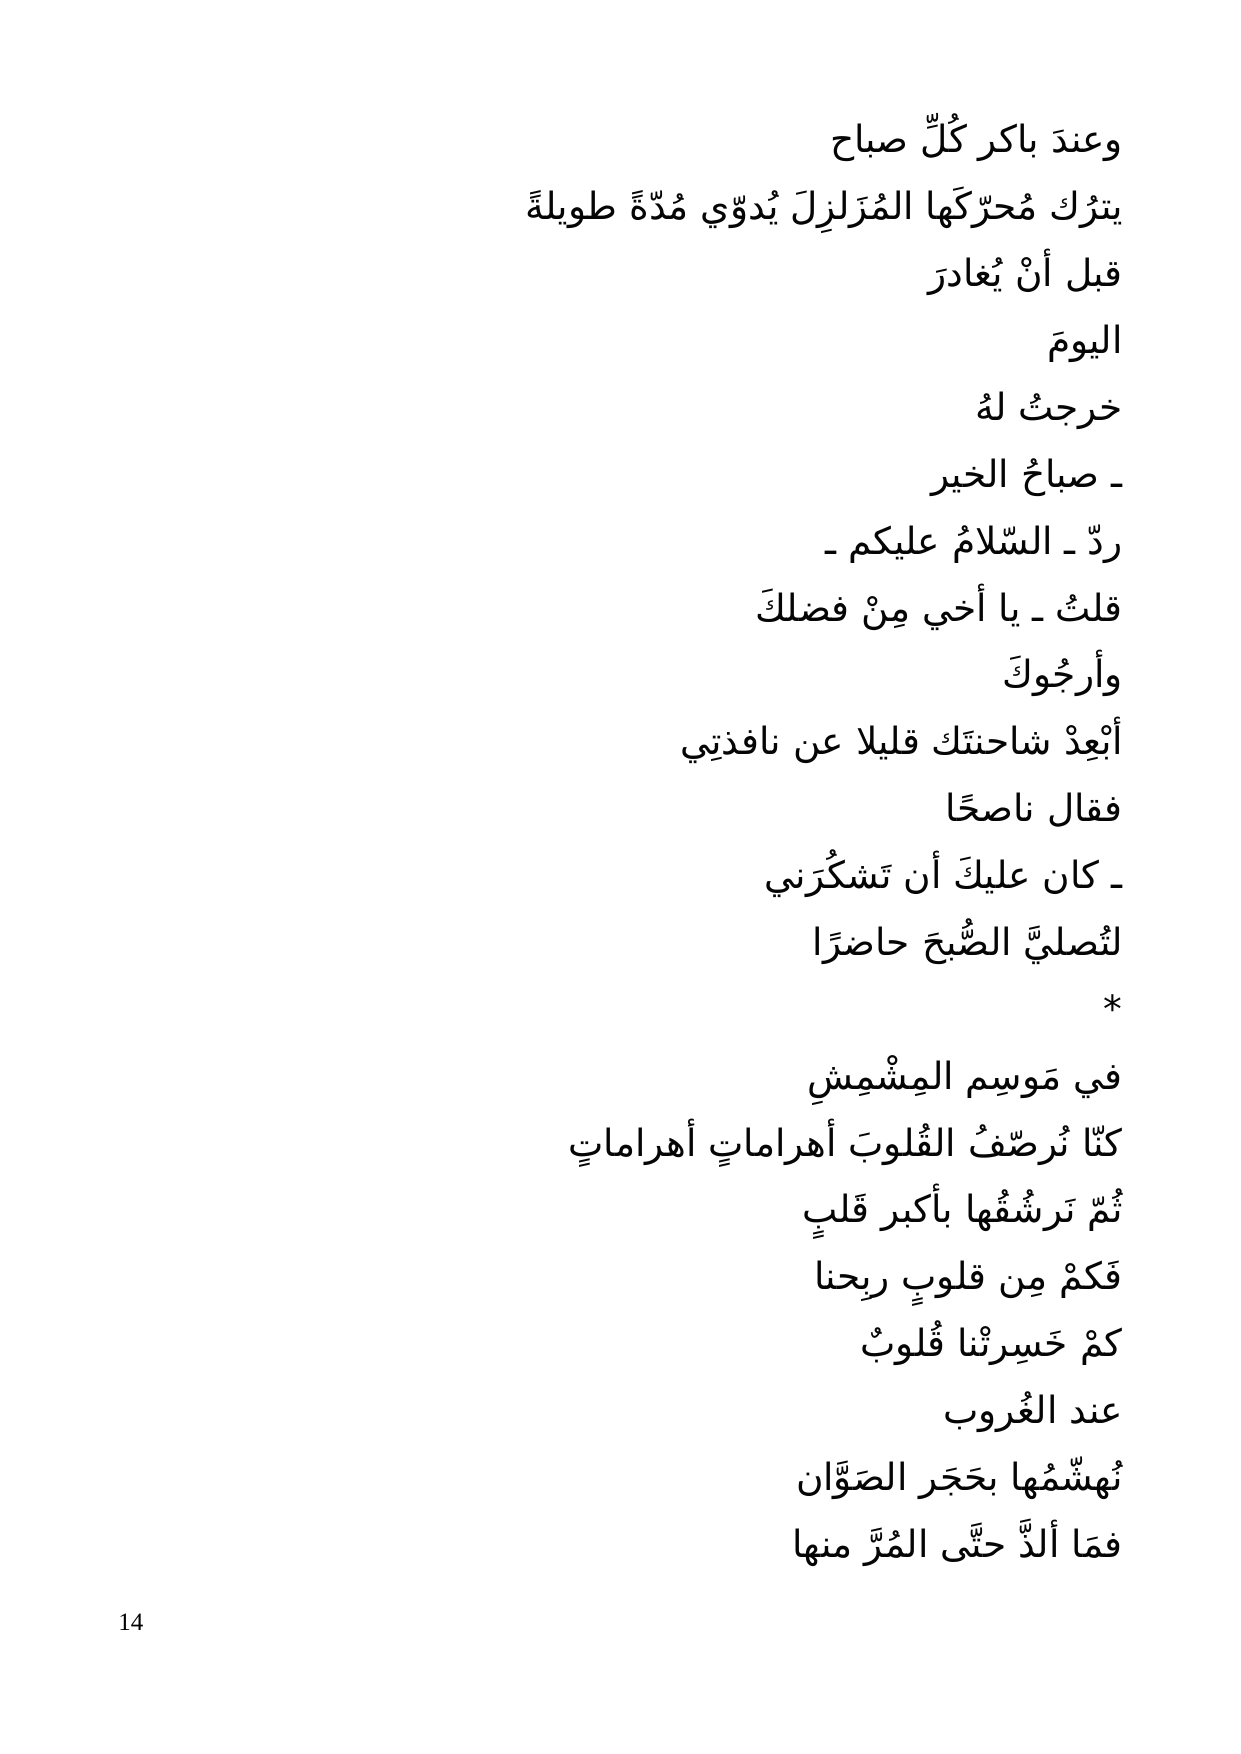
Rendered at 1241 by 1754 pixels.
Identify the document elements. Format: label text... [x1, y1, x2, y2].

text ردّ ـ السّلامُ عليكم ـ [118, 519, 1122, 563]
text ـ صباحُ الخير [118, 452, 1122, 496]
text أبْعِدْ شاحنتَك قليلا عن نافذتِي [118, 720, 1122, 764]
text قلتُ ـ يا أخي مِنْ فضلكَ [118, 586, 1122, 630]
text فَكمْ مِن قلوبٍ ربِحنا [118, 1255, 1122, 1299]
text كنّا نُرصّفُ القُلوبَ أهراماتٍ أهراماتٍ [118, 1121, 1122, 1165]
text ـ كان عليكَ أن تَشكُرَني [118, 854, 1122, 897]
text فمَا ألذَّ حتَّى المُرَّ منها [118, 1522, 1122, 1566]
text قبل أنْ يُغادرَ [118, 252, 1122, 296]
text ثُمّ نَرشُقُها بأكبر قَلبٍ [118, 1188, 1122, 1232]
text وأرجُوكَ [118, 653, 1122, 697]
text يترُك مُحرّكَها المُزَلزِلَ يُدوّي مُدّةً طويلةً [118, 185, 1122, 229]
text وعندَ باكر كُلِّ صباح [118, 118, 1122, 162]
text كمْ خَسِرتْنا قُلوبٌ [118, 1322, 1122, 1366]
text عند الغُروب [118, 1389, 1122, 1432]
text * [118, 987, 1122, 1031]
text فقال ناصحًا [118, 787, 1122, 831]
text خرجتُ لهُ [118, 386, 1122, 429]
text اليومَ [118, 319, 1122, 362]
text نُهشّمُها بحَجَر الصَوَّان [118, 1456, 1122, 1499]
text لتُصليَّ الصُّبحَ حاضرًا [118, 921, 1122, 964]
text في مَوسِم المِشْمِشِ [118, 1054, 1122, 1098]
